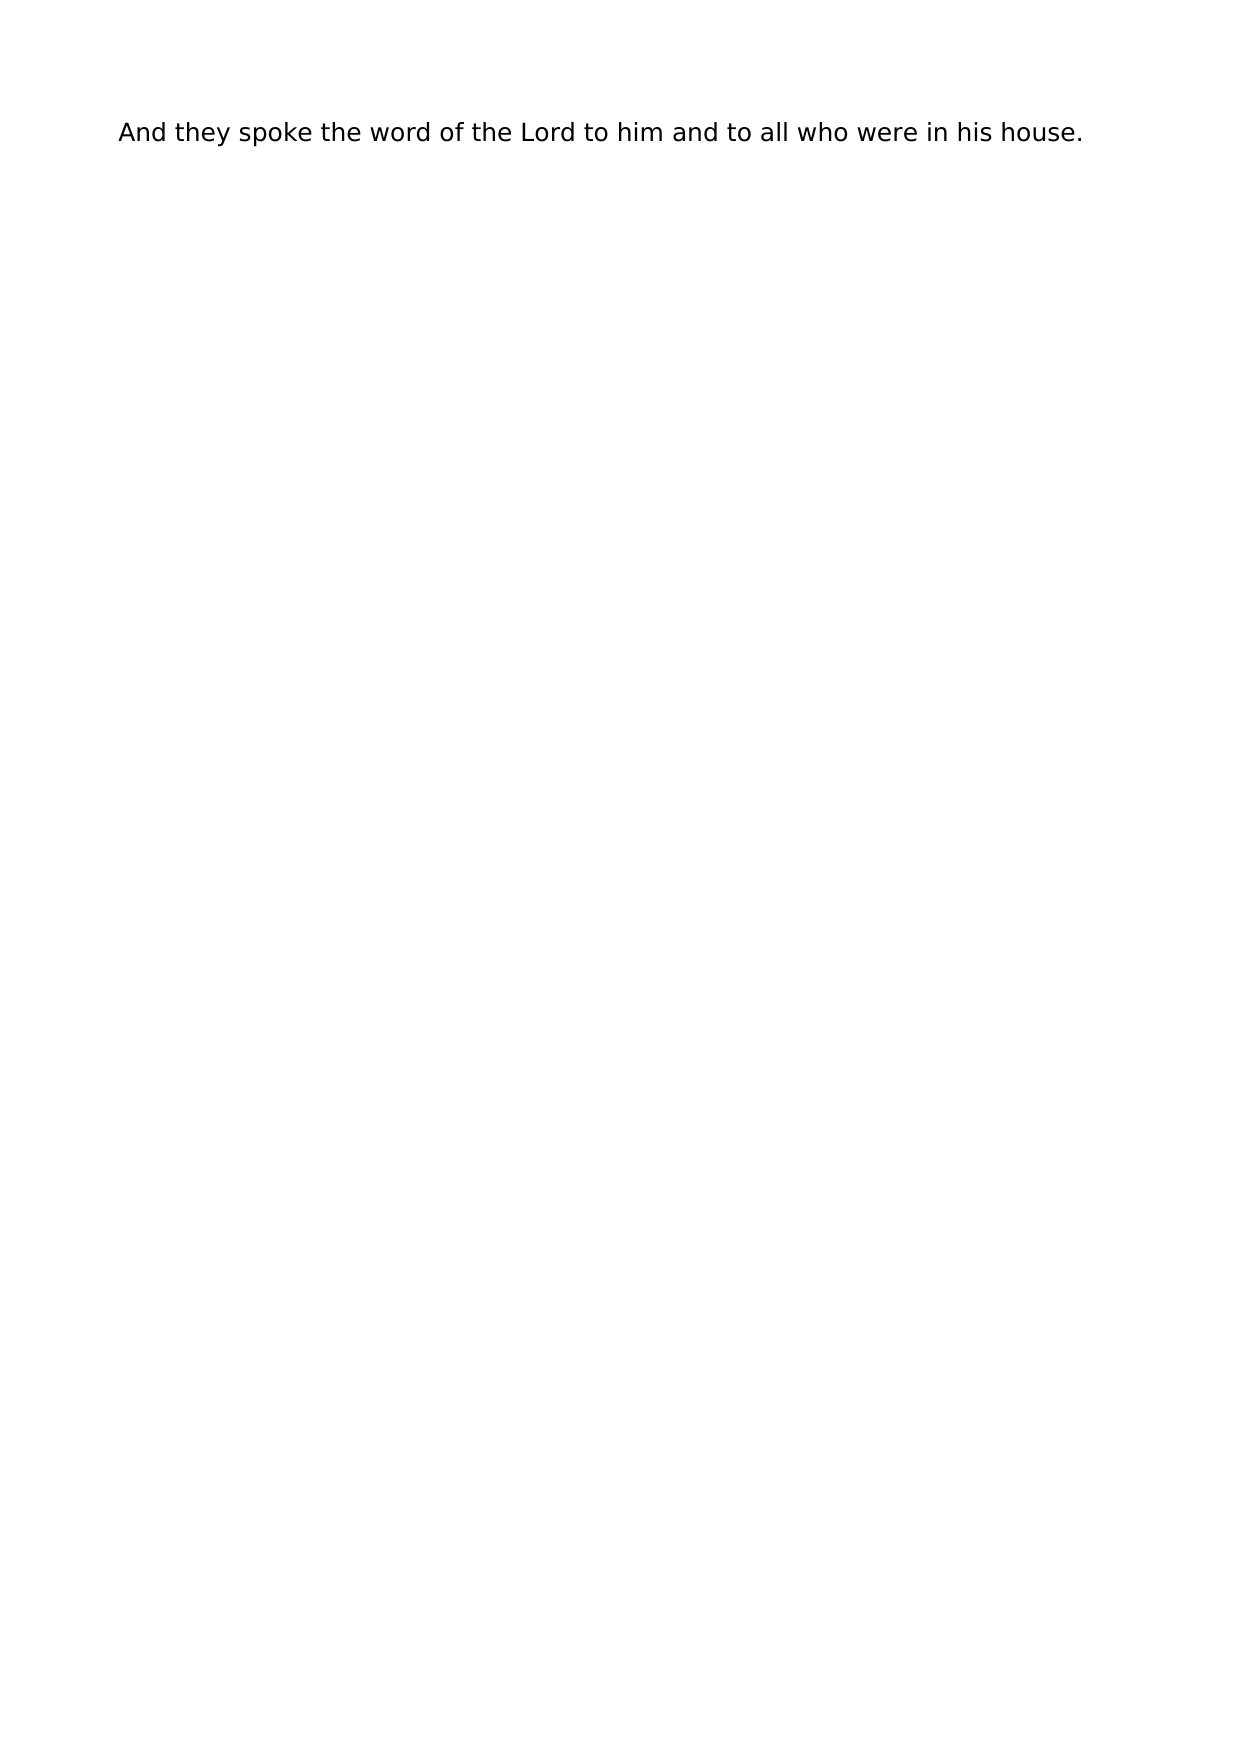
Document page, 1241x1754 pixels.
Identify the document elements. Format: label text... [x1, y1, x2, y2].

text And they spoke the word of the Lord to him and to all who were in his house. [118, 118, 1122, 147]
